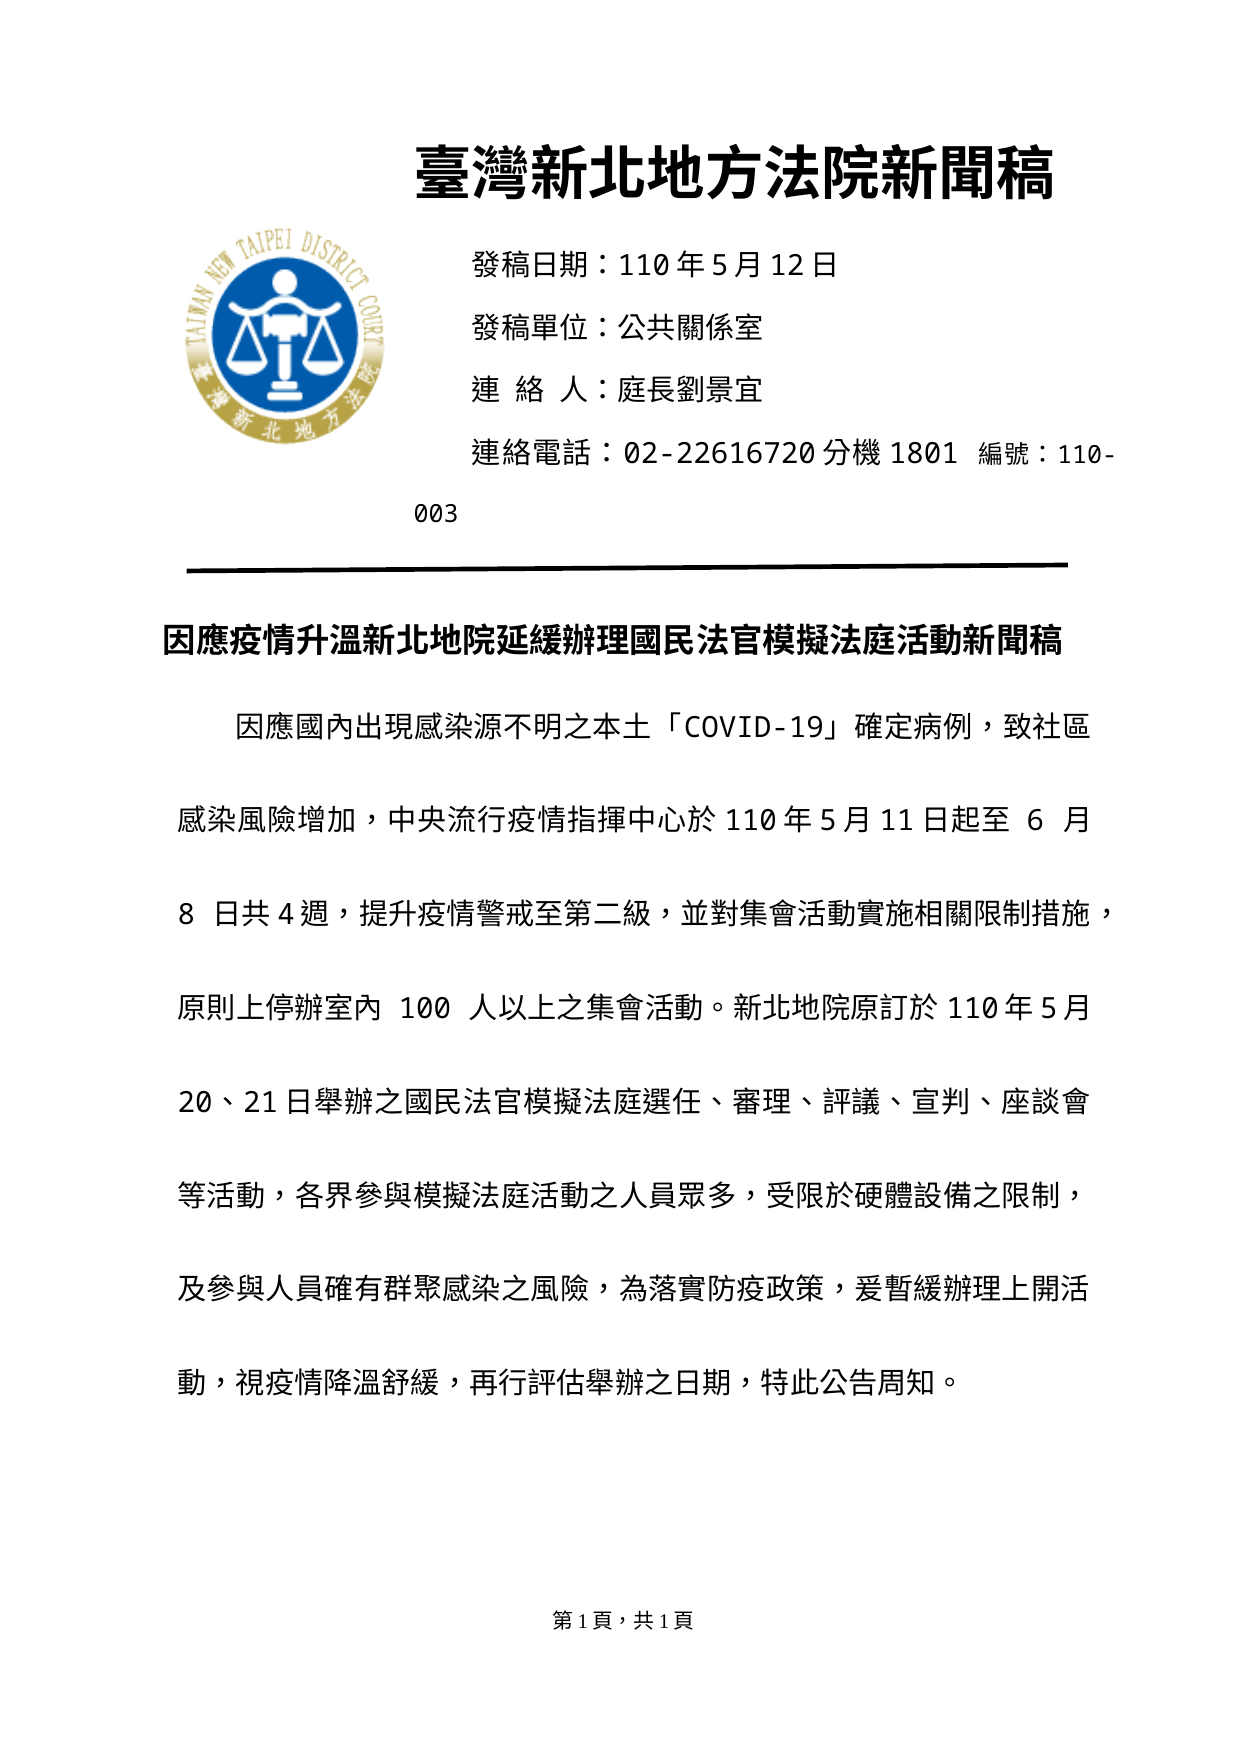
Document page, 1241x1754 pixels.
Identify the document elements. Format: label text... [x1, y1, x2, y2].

table_header 臺灣新北地方法院新聞稿 發稿日期：110年5月12日 發稿單位：公共關係室 連 絡 人：庭長劉景宜 連絡電話：02-22616720分機1801 編號：110-003 [410, 96, 1120, 534]
table_header [161, 96, 410, 534]
text 因應國內出現感染源不明之本土「COVID-19」確定病例，致社區感染風險增加，中央流行疫情指揮中心於110年5月11日起至 6 月 8 日共4週，提升疫情警戒至第二級，並對集會活動實施相關限制措施，原則上停辦室內 100 人以上之集會活動。新北地院原訂於110年5月20、21日舉辦之國民法官模擬法庭選任、審理、評議、宣判、座談會等活動，各界參與模擬法庭活動之人員眾多，受限於硬體設備之限制，及參與人員確有群聚感染之風險，為落實防疫政策，爰暫緩辦理上開活動，視疫情降溫舒緩，再行評估舉辦之日期，特此公告周知。 [177, 683, 1093, 1402]
text 因應疫情升溫新北地院延緩辦理國民法官模擬法庭活動新聞稿 [177, 596, 1107, 659]
